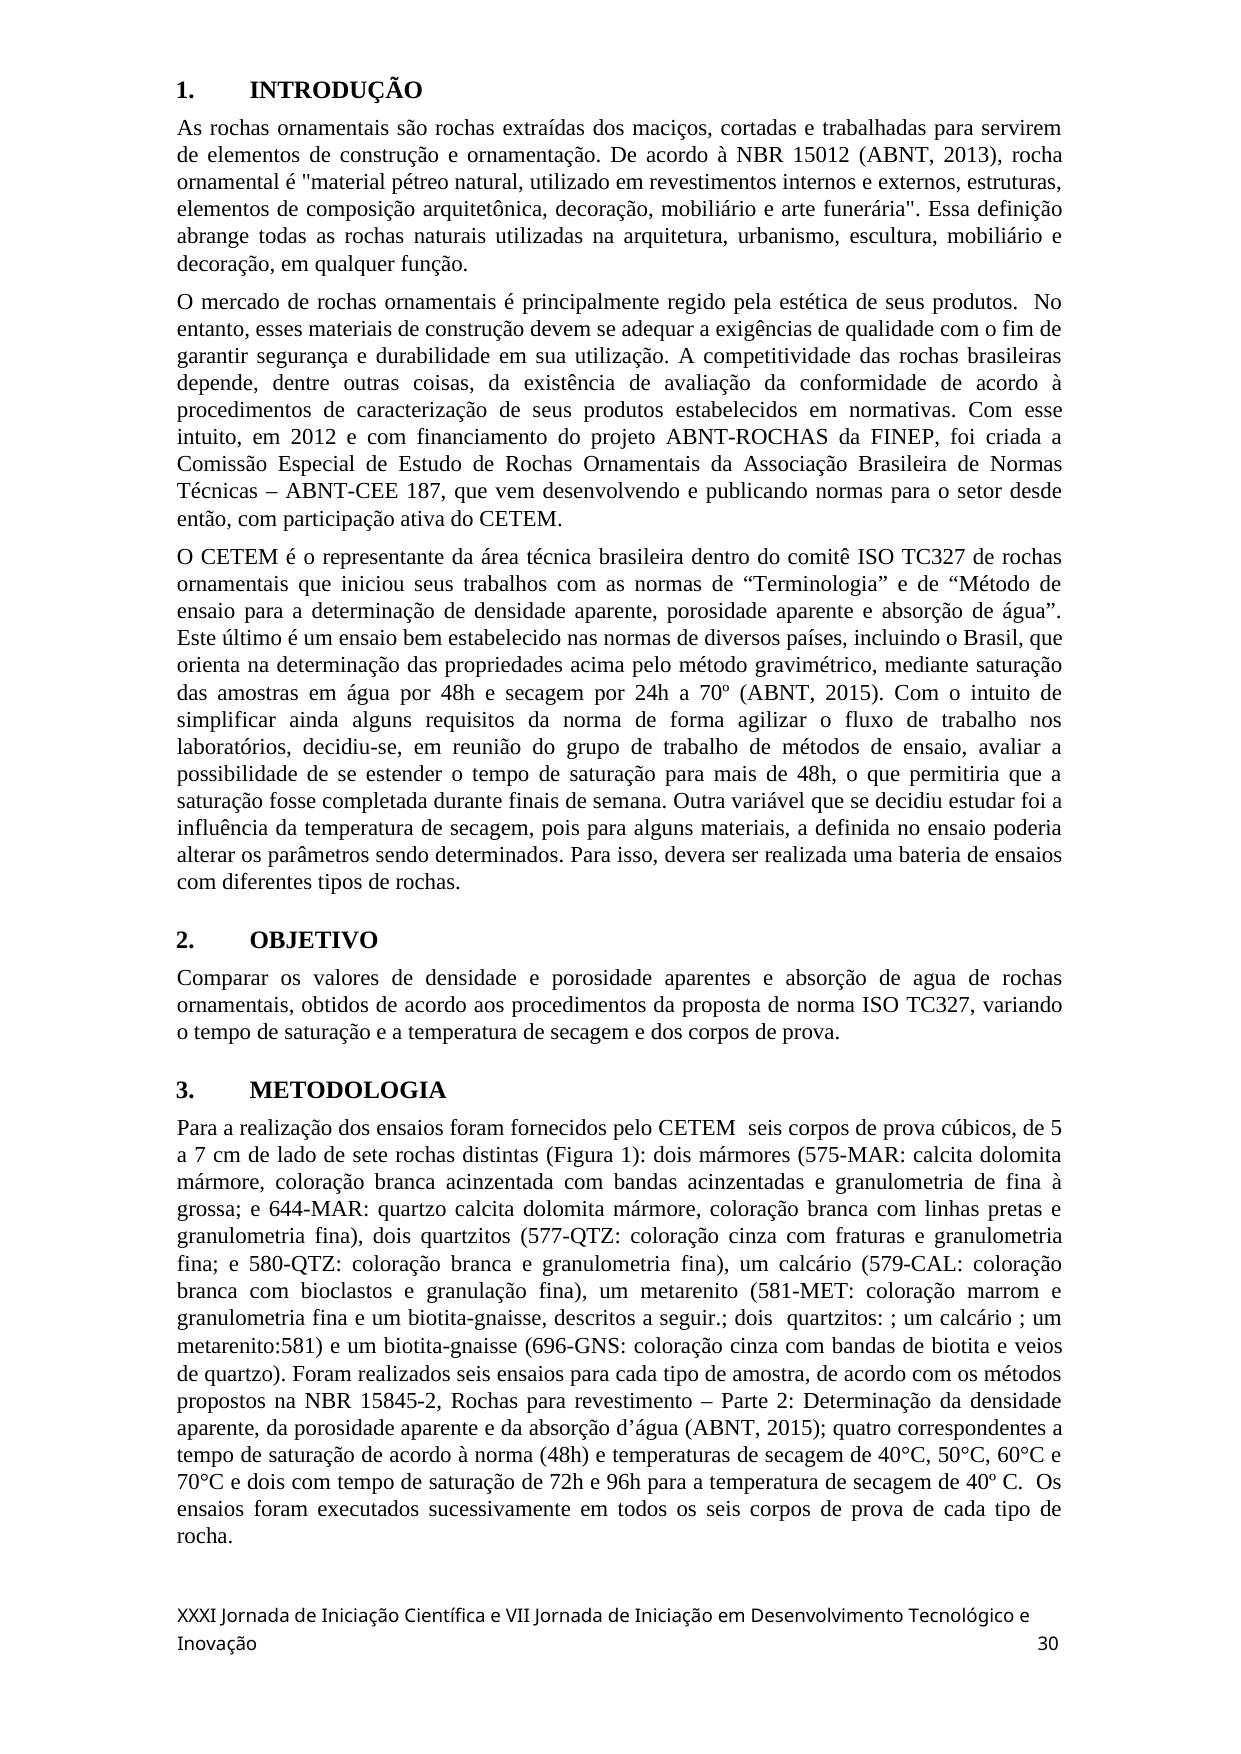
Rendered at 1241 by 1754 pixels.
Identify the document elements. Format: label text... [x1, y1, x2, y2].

text O mercado de rochas ornamentais é principalmente regido pela estética de seus produtos. No entanto, esses materiais de construção devem se adequar a exigências de qualidade com o fim de garantir segurança e durabilidade em sua utilização. A competitividade das rochas brasileiras depende, dentre outras coisas, da existência de avaliação da conformidade de acordo à procedimentos de caracterização de seus produtos estabelecidos em normativas. Com esse intuito, em 2012 e com financiamento do projeto ABNT-ROCHAS da FINEP, foi criada a Comissão Especial de Estudo de Rochas Ornamentais da Associação Brasileira de Normas Técnicas – ABNT-CEE 187, que vem desenvolvendo e publicando normas para o setor desde então, com participação ativa do CETEM. [177, 288, 1064, 531]
text Para a realização dos ensaios foram fornecidos pelo CETEM seis corpos de prova cúbicos, de 5 a 7 cm de lado de sete rochas distintas (Figura 1): dois mármores (575-MAR: calcita dolomita mármore, coloração branca acinzentada com bandas acinzentadas e granulometria de fina à grossa; e 644-MAR: quartzo calcita dolomita mármore, coloração branca com linhas pretas e granulometria fina), dois quartzitos (577-QTZ: coloração cinza com fraturas e granulometria fina; e 580-QTZ: coloração branca e granulometria fina), um calcário (579-CAL: coloração branca com bioclastos e granulação fina), um metarenito (581-MET: coloração marrom e granulometria fina e um biotita-gnaisse, descritos a seguir.; dois quartzitos: ; um calcário ; um metarenito:581) e um biotita-gnaisse (696-GNS: coloração cinza com bandas de biotita e veios de quartzo). Foram realizados seis ensaios para cada tipo de amostra, de acordo com os métodos propostos na NBR 15845-2, Rochas para revestimento – Parte 2: Determinação da densidade aparente, da porosidade aparente e da absorção d’água (ABNT, 2015); quatro correspondentes a tempo de saturação de acordo à norma (48h) e temperaturas de secagem de 40°C, 50°C, 60°C e 70°C e dois com tempo de saturação de 72h e 96h para a temperatura de secagem de 40º C. Os ensaios foram executados sucessivamente em todos os seis corpos de prova de cada tipo de rocha. [177, 1114, 1064, 1549]
text Comparar os valores de densidade e porosidade aparentes e absorção de agua de rochas ornamentais, obtidos de acordo aos procedimentos da proposta de norma ISO TC327, variando o tempo de saturação e a temperatura de secagem e dos corpos de prova. [177, 964, 1064, 1045]
text As rochas ornamentais são rochas extraídas dos maciços, cortadas e trabalhadas para servirem de elementos de construção e ornamentação. De acordo à NBR 15012 (ABNT, 2013), rocha ornamental é "material pétreo natural, utilizado em revestimentos internos e externos, estruturas, elementos de composição arquitetônica, decoração, mobiliário e arte funerária". Essa definição abrange todas as rochas naturais utilizadas na arquitetura, urbanismo, escultura, mobiliário e decoração, em qualquer função. [177, 114, 1064, 276]
subtitle OBJETIVO [176, 925, 1064, 954]
text O CETEM é o representante da área técnica brasileira dentro do comitê ISO TC327 de rochas ornamentais que iniciou seus trabalhos com as normas de “Terminologia” e de “Método de ensaio para a determinação de densidade aparente, porosidade aparente e absorção de água”. Este último é um ensaio bem estabelecido nas normas de diversos países, incluindo o Brasil, que orienta na determinação das propriedades acima pelo método gravimétrico, mediante saturação das amostras em água por 48h e secagem por 24h a 70º (ABNT, 2015). Com o intuito de simplificar ainda alguns requisitos da norma de forma agilizar o fluxo de trabalho nos laboratórios, decidiu-se, em reunião do grupo de trabalho de métodos de ensaio, avaliar a possibilidade de se estender o tempo de saturação para mais de 48h, o que permitiria que a saturação fosse completada durante finais de semana. Outra variável que se decidiu estudar foi a influência da temperatura de secagem, pois para alguns materiais, a definida no ensaio poderia alterar os parâmetros sendo determinados. Para isso, devera ser realizada uma bateria de ensaios com diferentes tipos de rochas. [177, 543, 1064, 894]
subtitle INTRODUÇÃO [176, 75, 1064, 104]
subtitle METODOLOGIA [176, 1075, 1064, 1104]
